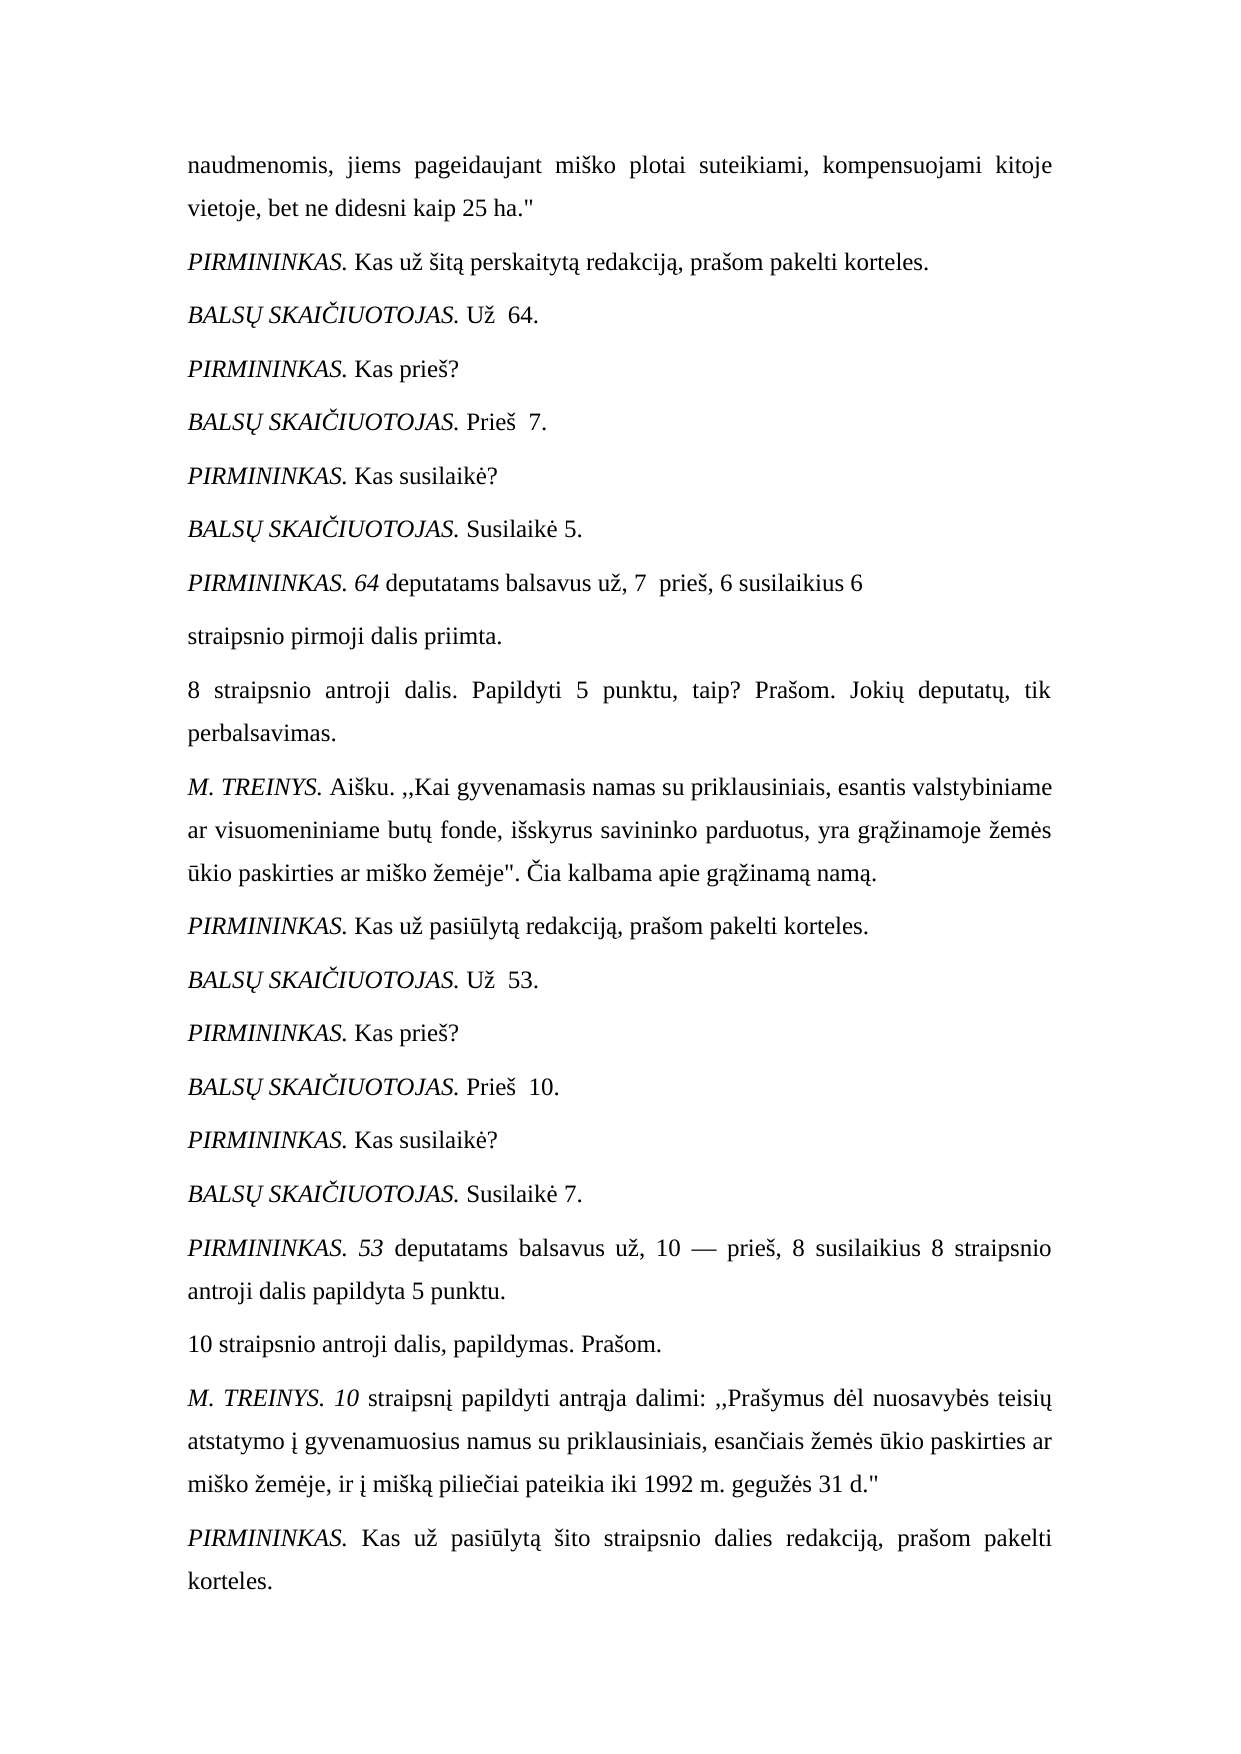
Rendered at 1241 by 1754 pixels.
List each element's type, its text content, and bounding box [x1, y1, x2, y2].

text PIRMININKAS. Kas prieš? [187, 354, 1053, 382]
text BALSŲ SKAIČIUOTOJAS. Už 64. [187, 300, 1053, 329]
text PIRMININKAS. Kas už pasiūlytą šito straipsnio dalies redakciją, prašom pakelti korteles. [187, 1523, 1053, 1594]
text naudmenomis, jiems pageidaujant miško plotai suteikiami, kompensuojami kitoje vietoje, bet ne didesni kaip 25 ha." [187, 150, 1053, 222]
text PIRMININKAS. Kas už šitą perskaitytą redakciją, prašom pakelti korteles. [187, 247, 1053, 275]
text straipsnio pirmoji dalis priimta. [187, 621, 1053, 650]
text PIRMININKAS. 53 deputatams balsavus už, 10 — prieš, 8 susilaikius 8 straipsnio antroji dalis papildyta 5 punktu. [187, 1233, 1053, 1304]
text BALSŲ SKAIČIUOTOJAS. Susilaikė 7. [187, 1179, 1053, 1208]
text BALSŲ SKAIČIUOTOJAS. Susilaikė 5. [187, 514, 1053, 543]
text BALSŲ SKAIČIUOTOJAS. Prieš 10. [187, 1072, 1053, 1101]
text M. TREINYS. 10 straipsnį papildyti antrąja dalimi: ,,Prašymus dėl nuosavybės teisių atstatymo į gyvenamuosius namus su priklausiniais, esančiais žemės ūkio paskirties ar miško žemėje, ir į mišką piliečiai pateikia iki 1992 m. gegužės 31 d." [187, 1383, 1053, 1498]
text M. TREINYS. Aišku. ,,Kai gyvenamasis namas su priklausiniais, esantis valstybiniame ar visuomeniniame butų fonde, išskyrus savininko parduotus, yra grąžinamoje žemės ūkio paskirties ar miško žemėje". Čia kalbama apie grąžinamą namą. [187, 772, 1053, 887]
text PIRMININKAS. 64 deputatams balsavus už, 7 prieš, 6 susilaikius 6 [187, 568, 1053, 597]
text PIRMININKAS. Kas už pasiūlytą redakciją, prašom pakelti korteles. [187, 911, 1053, 940]
text BALSŲ SKAIČIUOTOJAS. Prieš 7. [187, 407, 1053, 436]
text PIRMININKAS. Kas prieš? [187, 1018, 1053, 1047]
text PIRMININKAS. Kas susilaikė? [187, 1126, 1053, 1154]
text 8 straipsnio antroji dalis. Papildyti 5 punktu, taip? Prašom. Jokių deputatų, tik perbalsavimas. [187, 675, 1053, 747]
text 10 straipsnio antroji dalis, papildymas. Prašom. [187, 1329, 1053, 1358]
text PIRMININKAS. Kas susilaikė? [187, 461, 1053, 489]
text BALSŲ SKAIČIUOTOJAS. Už 53. [187, 965, 1053, 994]
